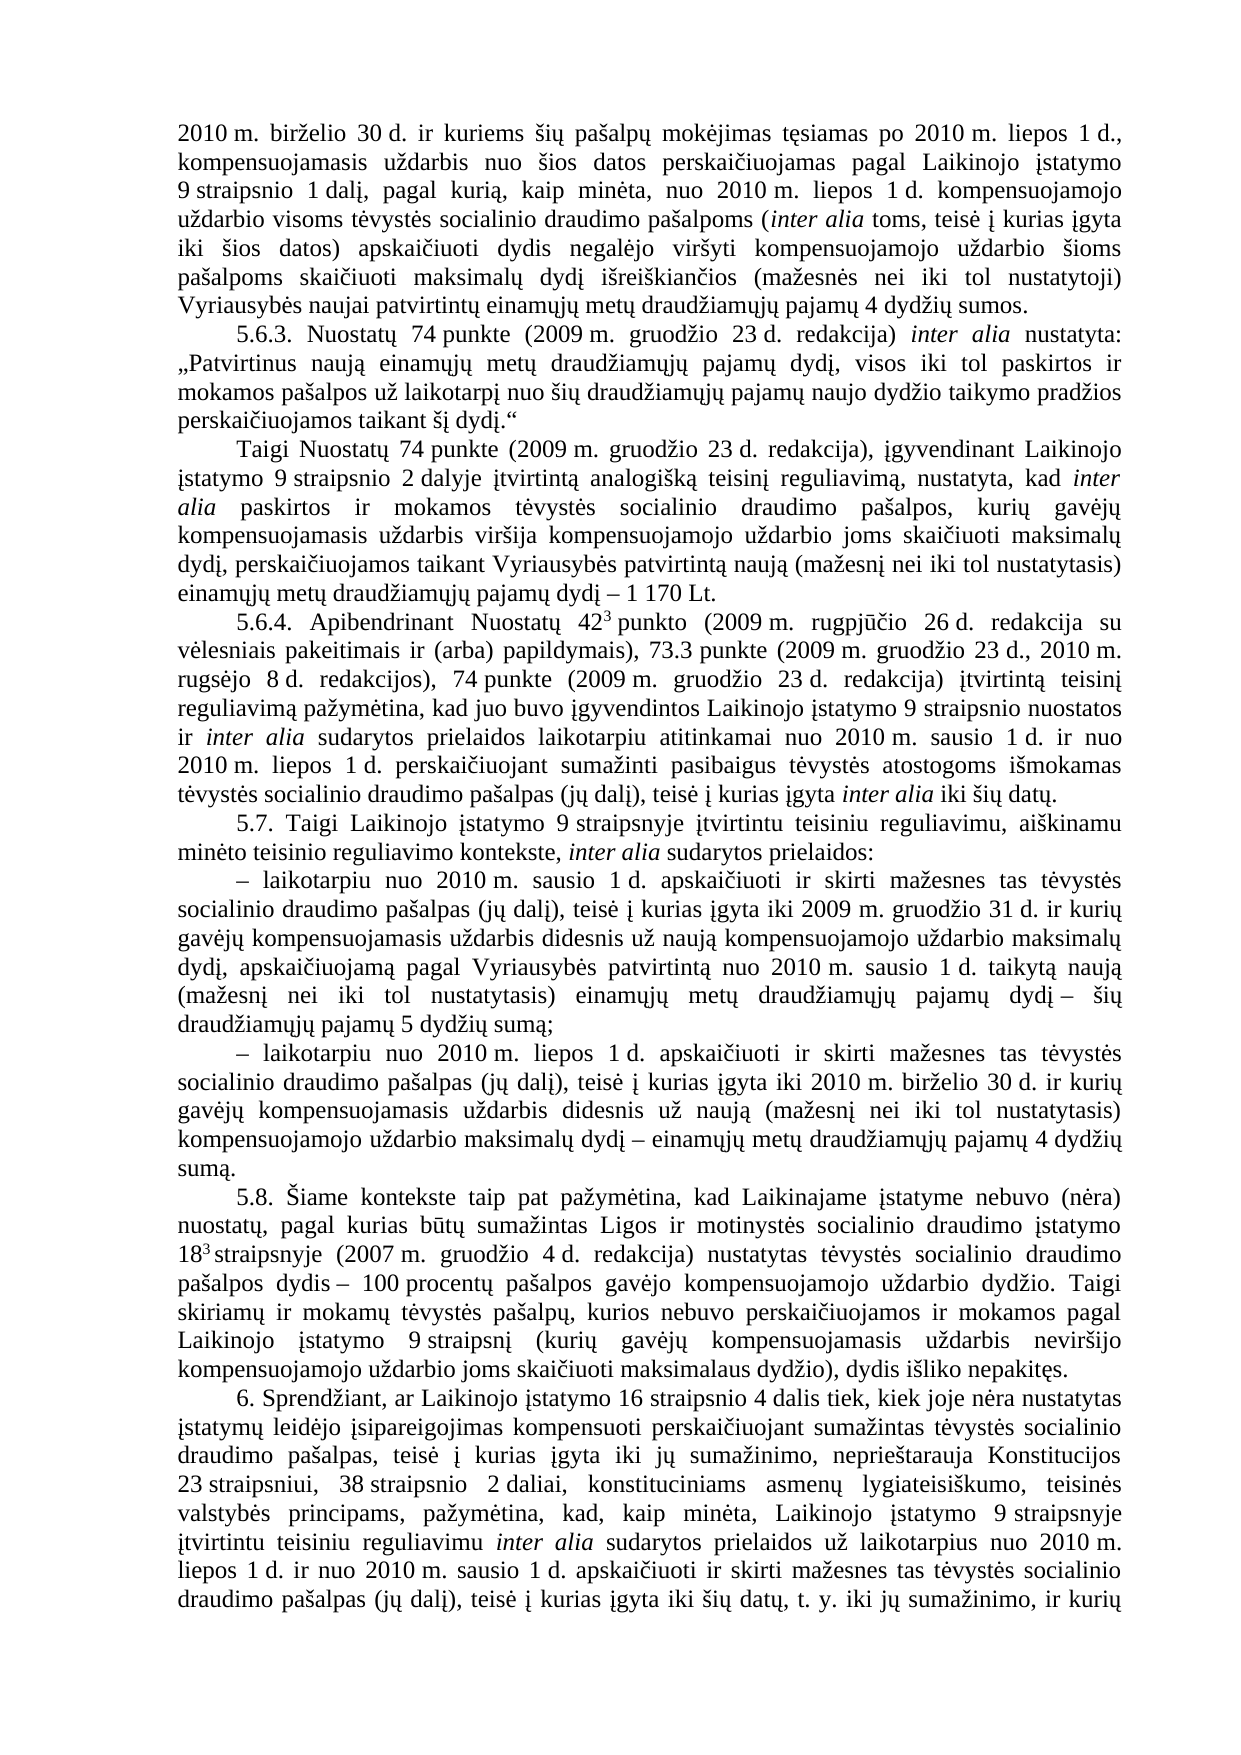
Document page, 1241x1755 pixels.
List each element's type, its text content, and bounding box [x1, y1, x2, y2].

text 5.6.3. Nuostatų 74 punkte (2009 m. gruodžio 23 d. redakcija) inter alia nustatyta: „Patvirtinus naują einamųjų metų draudžiamųjų pajamų dydį, visos iki tol paskirtos ir mokamos pašalpos už laikotarpį nuo šių draudžiamųjų pajamų naujo dydžio taikymo pradžios perskaičiuojamos taikant šį dydį.“ [177, 319, 1122, 434]
text – laikotarpiu nuo 2010 m. sausio 1 d. apskaičiuoti ir skirti mažesnes tas tėvystės socialinio draudimo pašalpas (jų dalį), teisė į kurias įgyta iki 2009 m. gruodžio 31 d. ir kurių gavėjų kompensuojamasis uždarbis didesnis už naują kompensuojamojo uždarbio maksimalų dydį, apskaičiuojamą pagal Vyriausybės patvirtintą nuo 2010 m. sausio 1 d. taikytą naują (mažesnį nei iki tol nustatytasis) einamųjų metų draudžiamųjų pajamų dydį – šių draudžiamųjų pajamų 5 dydžių sumą; [177, 866, 1122, 1038]
text 6. Sprendžiant, ar Laikinojo įstatymo 16 straipsnio 4 dalis tiek, kiek joje nėra nustatytas įstatymų leidėjo įsipareigojimas kompensuoti perskaičiuojant sumažintas tėvystės socialinio draudimo pašalpas, teisė į kurias įgyta iki jų sumažinimo, neprieštarauja Konstitucijos 23 straipsniui, 38 straipsnio 2 daliai, konstituciniams asmenų lygiateisiškumo, teisinės valstybės principams, pažymėtina, kad, kaip minėta, Laikinojo įstatymo 9 straipsnyje įtvirtintu teisiniu reguliavimu inter alia sudarytos prielaidos už laikotarpius nuo 2010 m. liepos 1 d. ir nuo 2010 m. sausio 1 d. apskaičiuoti ir skirti mažesnes tas tėvystės socialinio draudimo pašalpas (jų dalį), teisė į kurias įgyta iki šių datų, t. y. iki jų sumažinimo, ir kurių [177, 1383, 1122, 1613]
text – laikotarpiu nuo 2010 m. liepos 1 d. apskaičiuoti ir skirti mažesnes tas tėvystės socialinio draudimo pašalpas (jų dalį), teisė į kurias įgyta iki 2010 m. birželio 30 d. ir kurių gavėjų kompensuojamasis uždarbis didesnis už naują (mažesnį nei iki tol nustatytasis) kompensuojamojo uždarbio maksimalų dydį – einamųjų metų draudžiamųjų pajamų 4 dydžių sumą. [177, 1038, 1122, 1182]
text 5.7. Taigi Laikinojo įstatymo 9 straipsnyje įtvirtintu teisiniu reguliavimu, aiškinamu minėto teisinio reguliavimo kontekste, inter alia sudarytos prielaidos: [177, 808, 1122, 866]
text 5.6.4. Apibendrinant Nuostatų 423 punkto (2009 m. rugpjūčio 26 d. redakcija su vėlesniais pakeitimais ir (arba) papildymais), 73.3 punkte (2009 m. gruodžio 23 d., 2010 m. rugsėjo 8 d. redakcijos), 74 punkte (2009 m. gruodžio 23 d. redakcija) įtvirtintą teisinį reguliavimą pažymėtina, kad juo buvo įgyvendintos Laikinojo įstatymo 9 straipsnio nuostatos ir inter alia sudarytos prielaidos laikotarpiu atitinkamai nuo 2010 m. sausio 1 d. ir nuo 2010 m. liepos 1 d. perskaičiuojant sumažinti pasibaigus tėvystės atostogoms išmokamas tėvystės socialinio draudimo pašalpas (jų dalį), teisė į kurias įgyta inter alia iki šių datų. [177, 607, 1122, 808]
text Taigi Nuostatų 74 punkte (2009 m. gruodžio 23 d. redakcija), įgyvendinant Laikinojo įstatymo 9 straipsnio 2 dalyje įtvirtintą analogišką teisinį reguliavimą, nustatyta, kad inter alia paskirtos ir mokamos tėvystės socialinio draudimo pašalpos, kurių gavėjų kompensuojamasis uždarbis viršija kompensuojamojo uždarbio joms skaičiuoti maksimalų dydį, perskaičiuojamos taikant Vyriausybės patvirtintą naują (mažesnį nei iki tol nustatytasis) einamųjų metų draudžiamųjų pajamų dydį – 1 170 Lt. [177, 434, 1122, 607]
text 5.8. Šiame kontekste taip pat pažymėtina, kad Laikinajame įstatyme nebuvo (nėra) nuostatų, pagal kurias būtų sumažintas Ligos ir motinystės socialinio draudimo įstatymo 183 straipsnyje (2007 m. gruodžio 4 d. redakcija) nustatytas tėvystės socialinio draudimo pašalpos dydis – 100 procentų pašalpos gavėjo kompensuojamojo uždarbio dydžio. Taigi skiriamų ir mokamų tėvystės pašalpų, kurios nebuvo perskaičiuojamos ir mokamos pagal Laikinojo įstatymo 9 straipsnį (kurių gavėjų kompensuojamasis uždarbis neviršijo kompensuojamojo uždarbio joms skaičiuoti maksimalaus dydžio), dydis išliko nepakitęs. [177, 1182, 1122, 1383]
text 2010 m. birželio 30 d. ir kuriems šių pašalpų mokėjimas tęsiamas po 2010 m. liepos 1 d., kompensuojamasis uždarbis nuo šios datos perskaičiuojamas pagal Laikinojo įstatymo 9 straipsnio 1 dalį, pagal kurią, kaip minėta, nuo 2010 m. liepos 1 d. kompensuojamojo uždarbio visoms tėvystės socialinio draudimo pašalpoms (inter alia toms, teisė į kurias įgyta iki šios datos) apskaičiuoti dydis negalėjo viršyti kompensuojamojo uždarbio šioms pašalpoms skaičiuoti maksimalų dydį išreiškiančios (mažesnės nei iki tol nustatytoji) Vyriausybės naujai patvirtintų einamųjų metų draudžiamųjų pajamų 4 dydžių sumos. [177, 118, 1122, 319]
